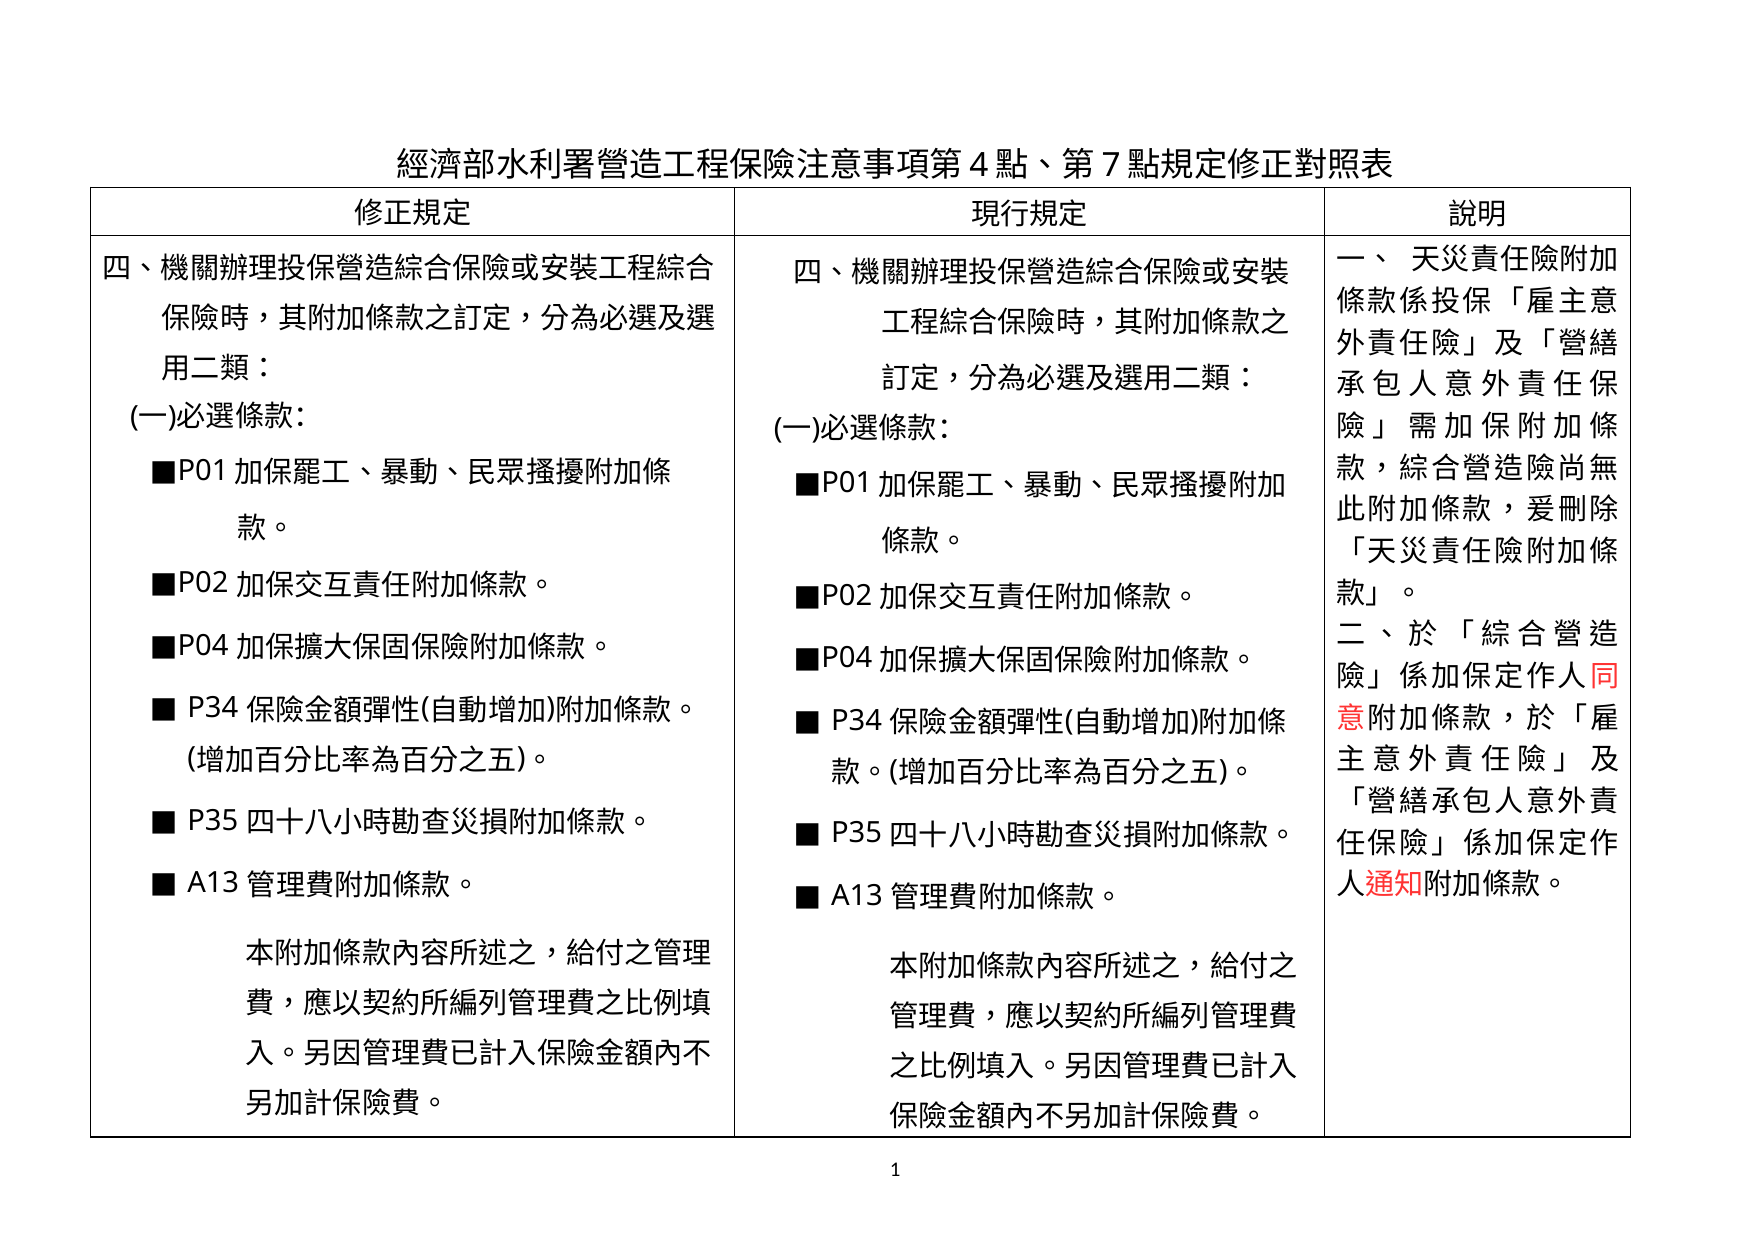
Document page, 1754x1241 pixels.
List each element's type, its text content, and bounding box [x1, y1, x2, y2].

table_header 現行規定 [735, 188, 1324, 235]
table_cell 四、機關辦理投保營造綜合保險或安裝工程綜合保險時，其附加條款之訂定，分為必選及選用二類： (一)必選條款： ■P01加保罷工、暴動、民眾搔擾附加條款。 ■P02 加保交互責任附加條款。 ■P04 加保擴大保固保險附加條款。 P34 保險金額彈性(自動增加)附加條款。(增加百分比率為百分之五)。 P35 四十八小時勘查災損附加條款。 A13 管理費附加條款。 本附加條款內容所述之，給付之管理費，應以契約所編列管理費之比例填入。另因管理費已計入保險金額內不另加計保險費。 [735, 236, 1324, 1136]
table_header 修正規定 [91, 188, 734, 235]
table_cell 一、 天災責任險附加條款係投保「雇主意外責任險」及「營繕承包人意外責任保險」需加保附加條款，綜合營造險尚無此附加條款，爰刪除「天災責任險附加條款」。 二、於「綜合營造險」係加保定作人同意附加條款，於「雇主意外責任險」及「營繕承包人意外責任保險」係加保定作人通知附加條款。 [1325, 236, 1630, 1136]
table_cell 四、機關辦理投保營造綜合保險或安裝工程綜合保險時，其附加條款之訂定，分為必選及選用二類： (一)必選條款： ■P01加保罷工、暴動、民眾搔擾附加條款。 ■P02 加保交互責任附加條款。 ■P04 加保擴大保固保險附加條款。 P34 保險金額彈性(自動增加)附加條款。(增加百分比率為百分之五)。 P35 四十八小時勘查災損附加條款。 A13 管理費附加條款。 本附加條款內容所述之，給付之管理費，應以契約所編列管理費之比例填入。另因管理費已計入保險金額內不另加計保險費。 [91, 236, 734, 1136]
table_header 說明 [1325, 188, 1630, 235]
text 經濟部水利署營造工程保險注意事項第4點、第7點規定修正對照表 [106, 137, 1683, 187]
